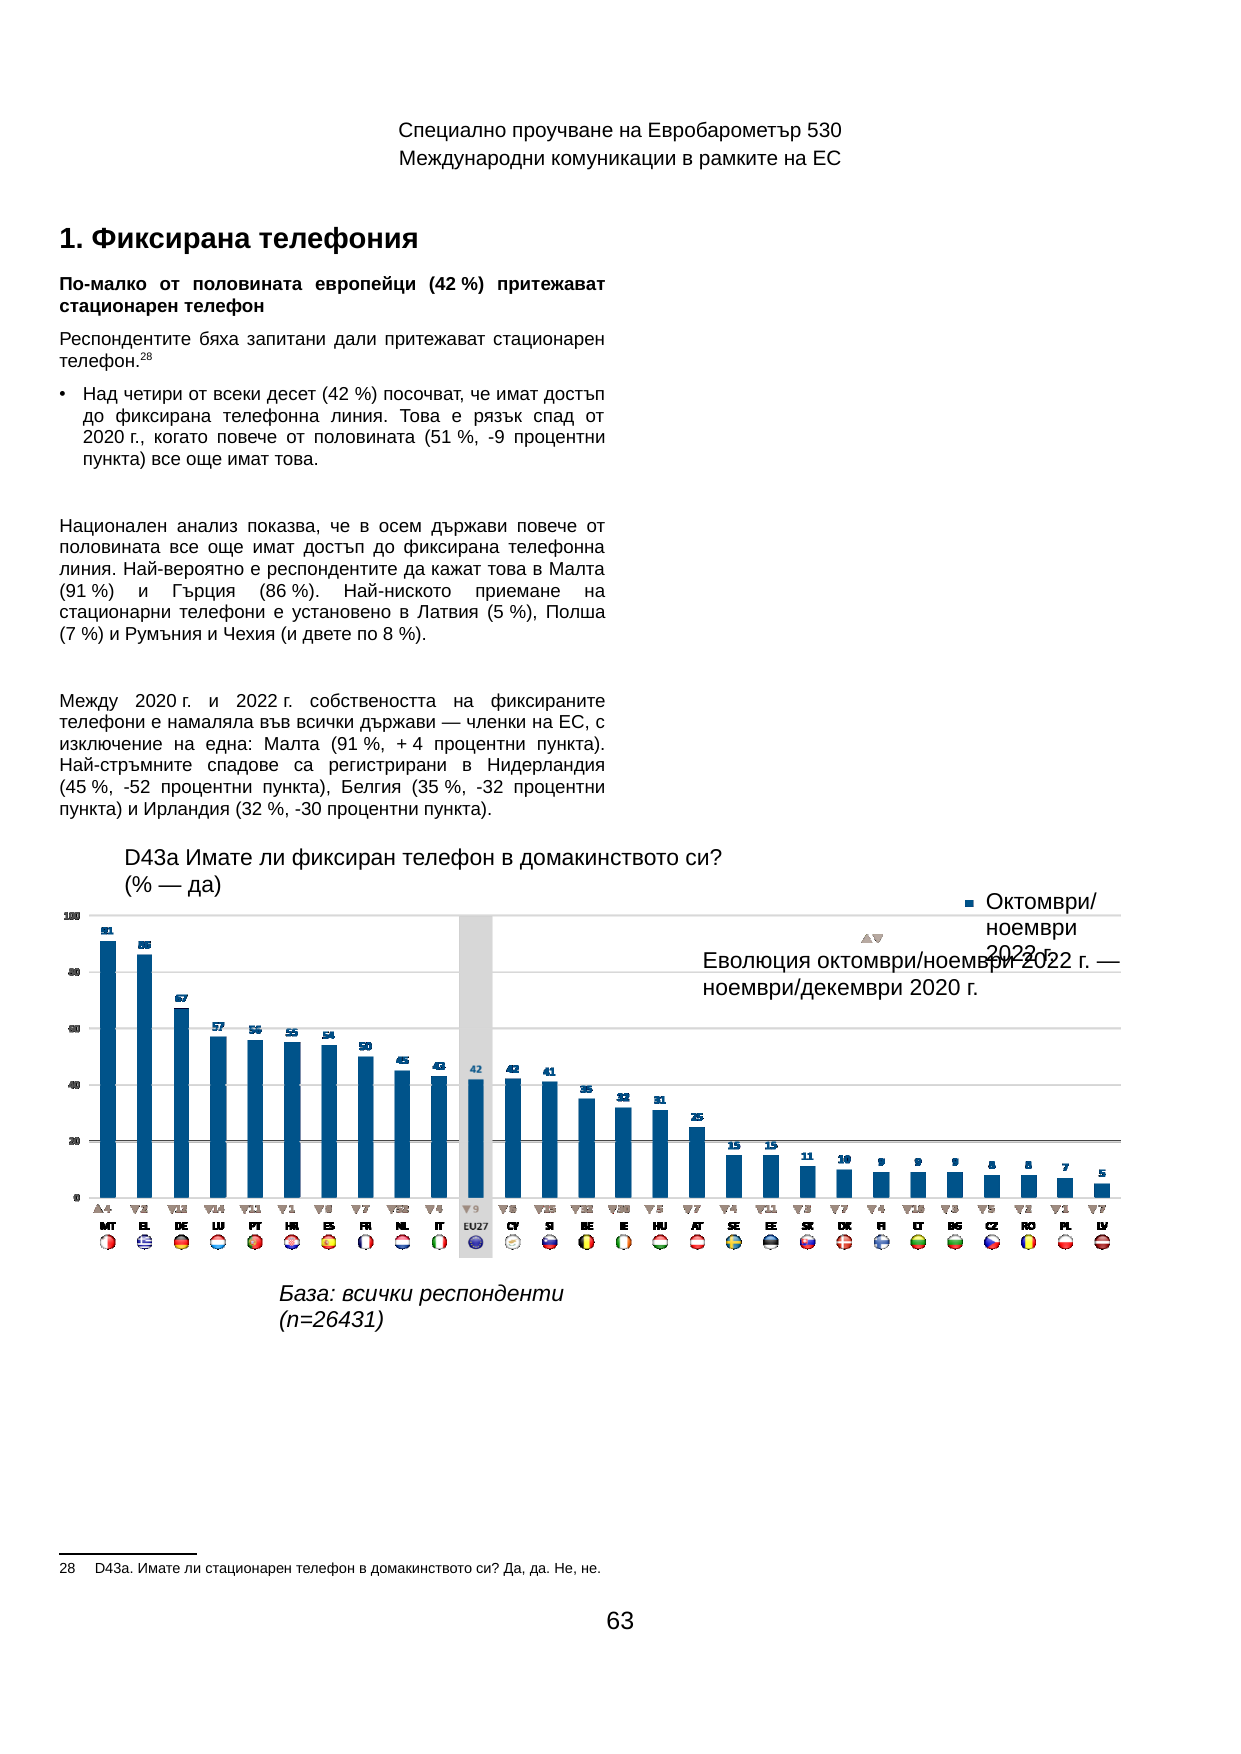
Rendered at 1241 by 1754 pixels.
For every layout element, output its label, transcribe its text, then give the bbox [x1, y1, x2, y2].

text D43a. Имате ли стационарен телефон в домакинството си? Да, да. Не, не. [59, 1560, 605, 1577]
picture [59, 893, 1124, 1258]
picture [988, 895, 1000, 907]
text Респондентите бяха запитани дали притежават стационарен телефон. [59, 328, 605, 371]
text Между 2020 г. и 2022 г. собствеността на фиксираните телефони е намаляла във всички държави — членки на ЕС, с изключение на една: Малта (91 %, + 4 процентни пункта). Най-стръмните спадове са регистрирани в Нидерландия (45 %, -52 процентни пункта), Белгия (35 %, -32 процентни пункта) и Ирландия (32 %, -30 процентни пункта). [59, 689, 605, 819]
text Национален анализ показва, че в осем държави повече от половината все още имат достъп до фиксирана телефонна линия. Най-вероятно е респондентите да кажат това в Малта (91 %) и Гърция (86 %). Най-ниското приемане на стационарни телефони е установено в Латвия (5 %), Полша (7 %) и Румъния и Чехия (и двете по 8 %). [59, 515, 605, 644]
subtitle 1. Фиксирана телефония [59, 221, 605, 255]
text По-малко от половината европейци (42 %) притежават стационарен телефон [59, 273, 605, 316]
list Над четири от всеки десет (42 %) посочват, че имат достъп до фиксирана телефонна линия. Това е рязък спад от 2020 г., когато повече от половината (51 %, -9 процентни пункта) все още имат това. [59, 383, 605, 469]
